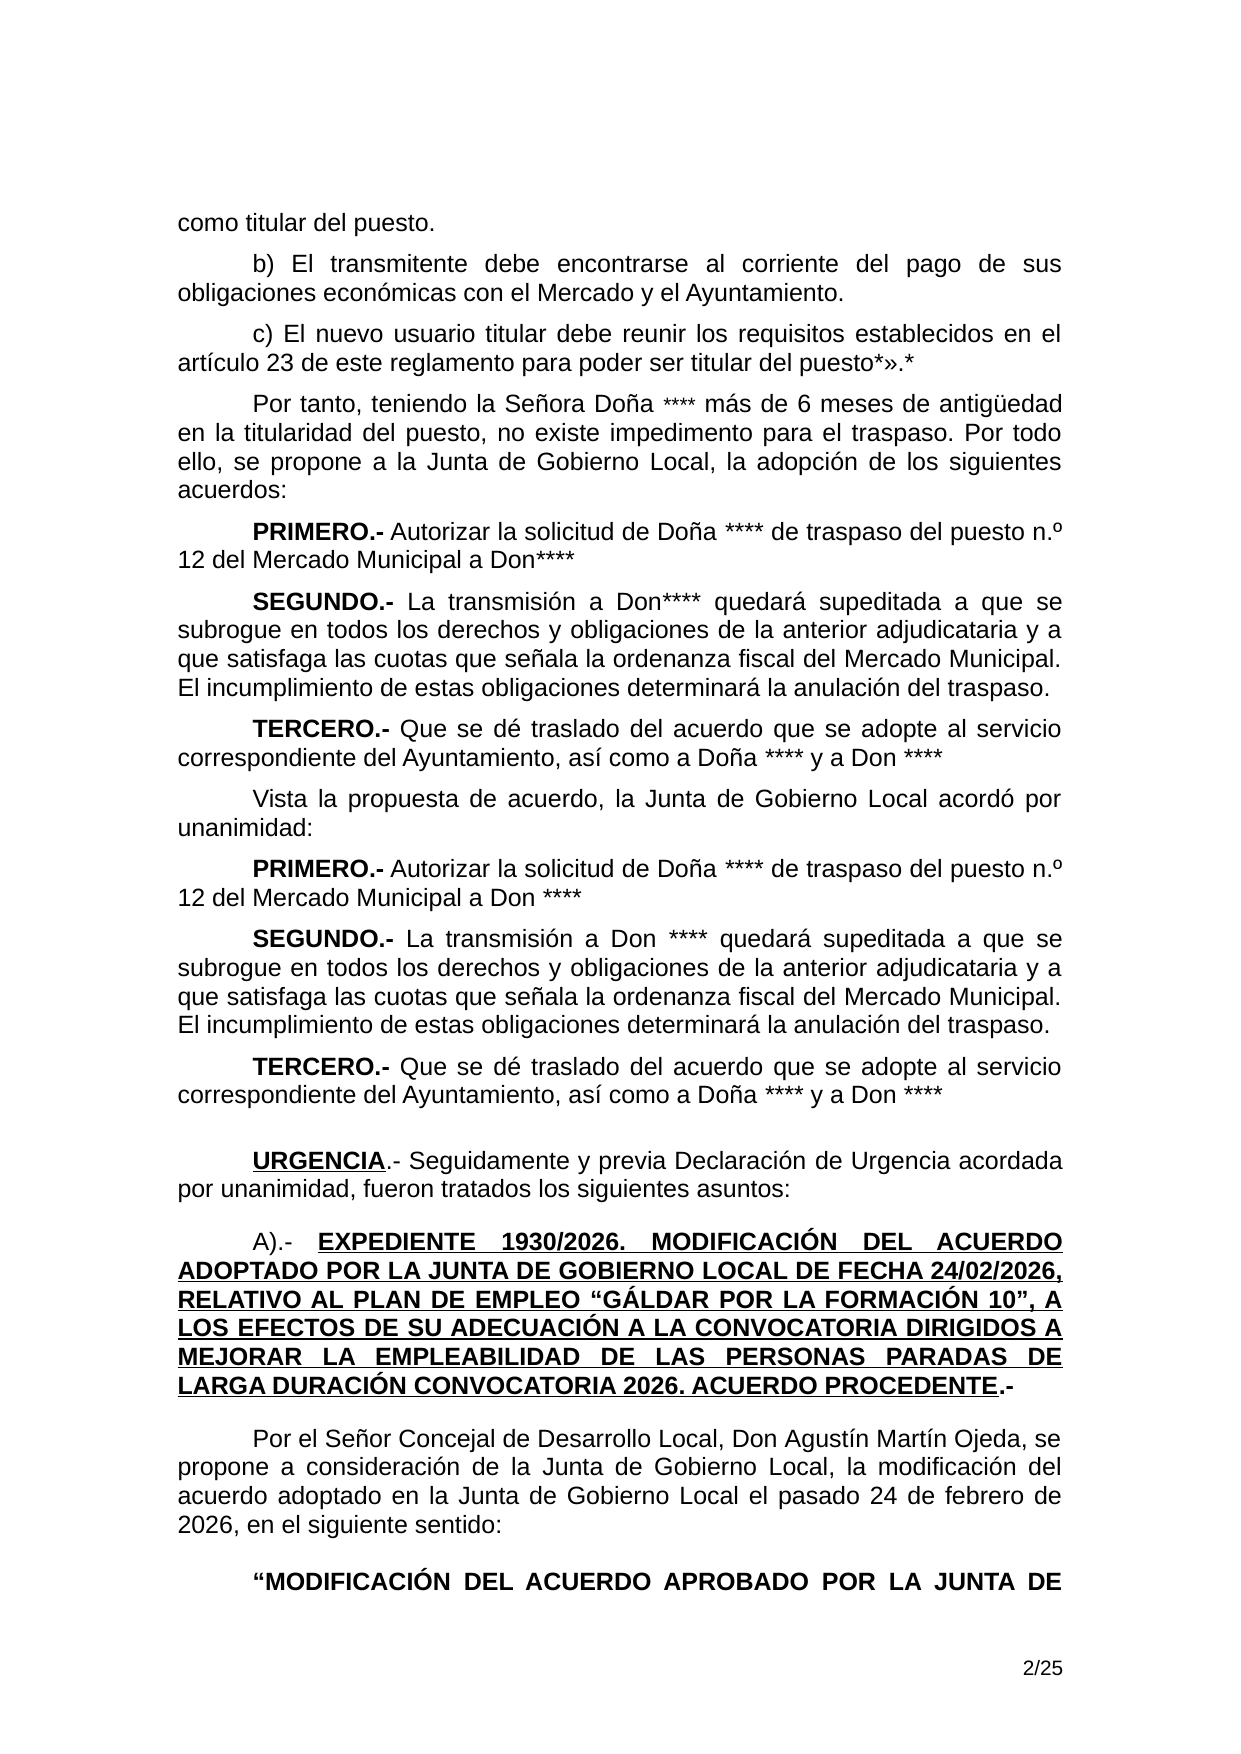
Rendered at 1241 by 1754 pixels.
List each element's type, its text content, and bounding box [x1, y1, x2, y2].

text Por el Señor Concejal de Desarrollo Local, Don Agustín Martín Ojeda, se propone a consideración de la Junta de Gobierno Local, la modificación del acuerdo adoptado en la Junta de Gobierno Local el pasado 24 de febrero de 2026, en el siguiente sentido: [177, 1423, 1063, 1538]
text b) El transmitente debe encontrarse al corriente del pago de sus obligaciones económicas con el Mercado y el Ayuntamiento. [177, 249, 1063, 307]
text “MODIFICACIÓN DEL ACUERDO APROBADO POR LA JUNTA DE [177, 1567, 1063, 1596]
text Por tanto, teniendo la Señora Doña **** más de 6 meses de antigüedad en la titularidad del puesto, no existe impedimento para el traspaso. Por todo ello, se propone a la Junta de Gobierno Local, la adopción de los siguientes acuerdos: [177, 389, 1063, 504]
text TERCERO.- Que se dé traslado del acuerdo que se adopte al servicio correspondiente del Ayuntamiento, así como a Doña **** y a Don **** [177, 1052, 1063, 1109]
text SEGUNDO.- La transmisión a Don**** quedará supeditada a que se subrogue en todos los derechos y obligaciones de la anterior adjudicataria y a que satisfaga las cuotas que señala la ordenanza fiscal del Mercado Municipal. El incumplimiento de estas obligaciones determinará la anulación del traspaso. [177, 587, 1063, 702]
text URGENCIA.- Seguidamente y previa Declaración de Urgencia acordada por unanimidad, fueron tratados los siguientes asuntos: [177, 1146, 1063, 1203]
text Vista la propuesta de acuerdo, la Junta de Gobierno Local acordó por unanimidad: [177, 784, 1063, 842]
text TERCERO.- Que se dé traslado del acuerdo que se adopte al servicio correspondiente del Ayuntamiento, así como a Doña **** y a Don **** [177, 714, 1063, 772]
text LARGA DURACIÓN CONVOCATORIA 2026. ACUERDO PROCEDENTE.- [177, 1368, 1063, 1399]
text SEGUNDO.- La transmisión a Don **** quedará supeditada a que se subrogue en todos los derechos y obligaciones de la anterior adjudicataria y a que satisfaga las cuotas que señala la ordenanza fiscal del Mercado Municipal. El incumplimiento de estas obligaciones determinará la anulación del traspaso. [177, 924, 1063, 1039]
text LOS EFECTOS DE SU ADECUACIÓN A LA CONVOCATORIA DIRIGIDOS A [177, 1311, 1063, 1338]
text PRIMERO.- Autorizar la solicitud de Doña **** de traspaso del puesto n.º 12 del Mercado Municipal a Don**** [177, 517, 1063, 574]
text A).- EXPEDIENTE 1930/2026. MODIFICACIÓN DEL ACUERDO ADOPTADO POR LA JUNTA DE GOBIERNO LOCAL DE FECHA 24/02/2026, [177, 1227, 1063, 1281]
text PRIMERO.- Autorizar la solicitud de Doña **** de traspaso del puesto n.º 12 del Mercado Municipal a Don **** [177, 854, 1063, 912]
text MEJORAR LA EMPLEABILIDAD DE LAS PERSONAS PARADAS DE [177, 1339, 1063, 1367]
text RELATIVO AL PLAN DE EMPLEO “GÁLDAR POR LA FORMACIÓN 10”, A [177, 1282, 1063, 1310]
text como titular del puesto. [177, 208, 1063, 237]
text c) El nuevo usuario titular debe reunir los requisitos establecidos en el artículo 23 de este reglamento para poder ser titular del puesto*».* [177, 319, 1063, 377]
